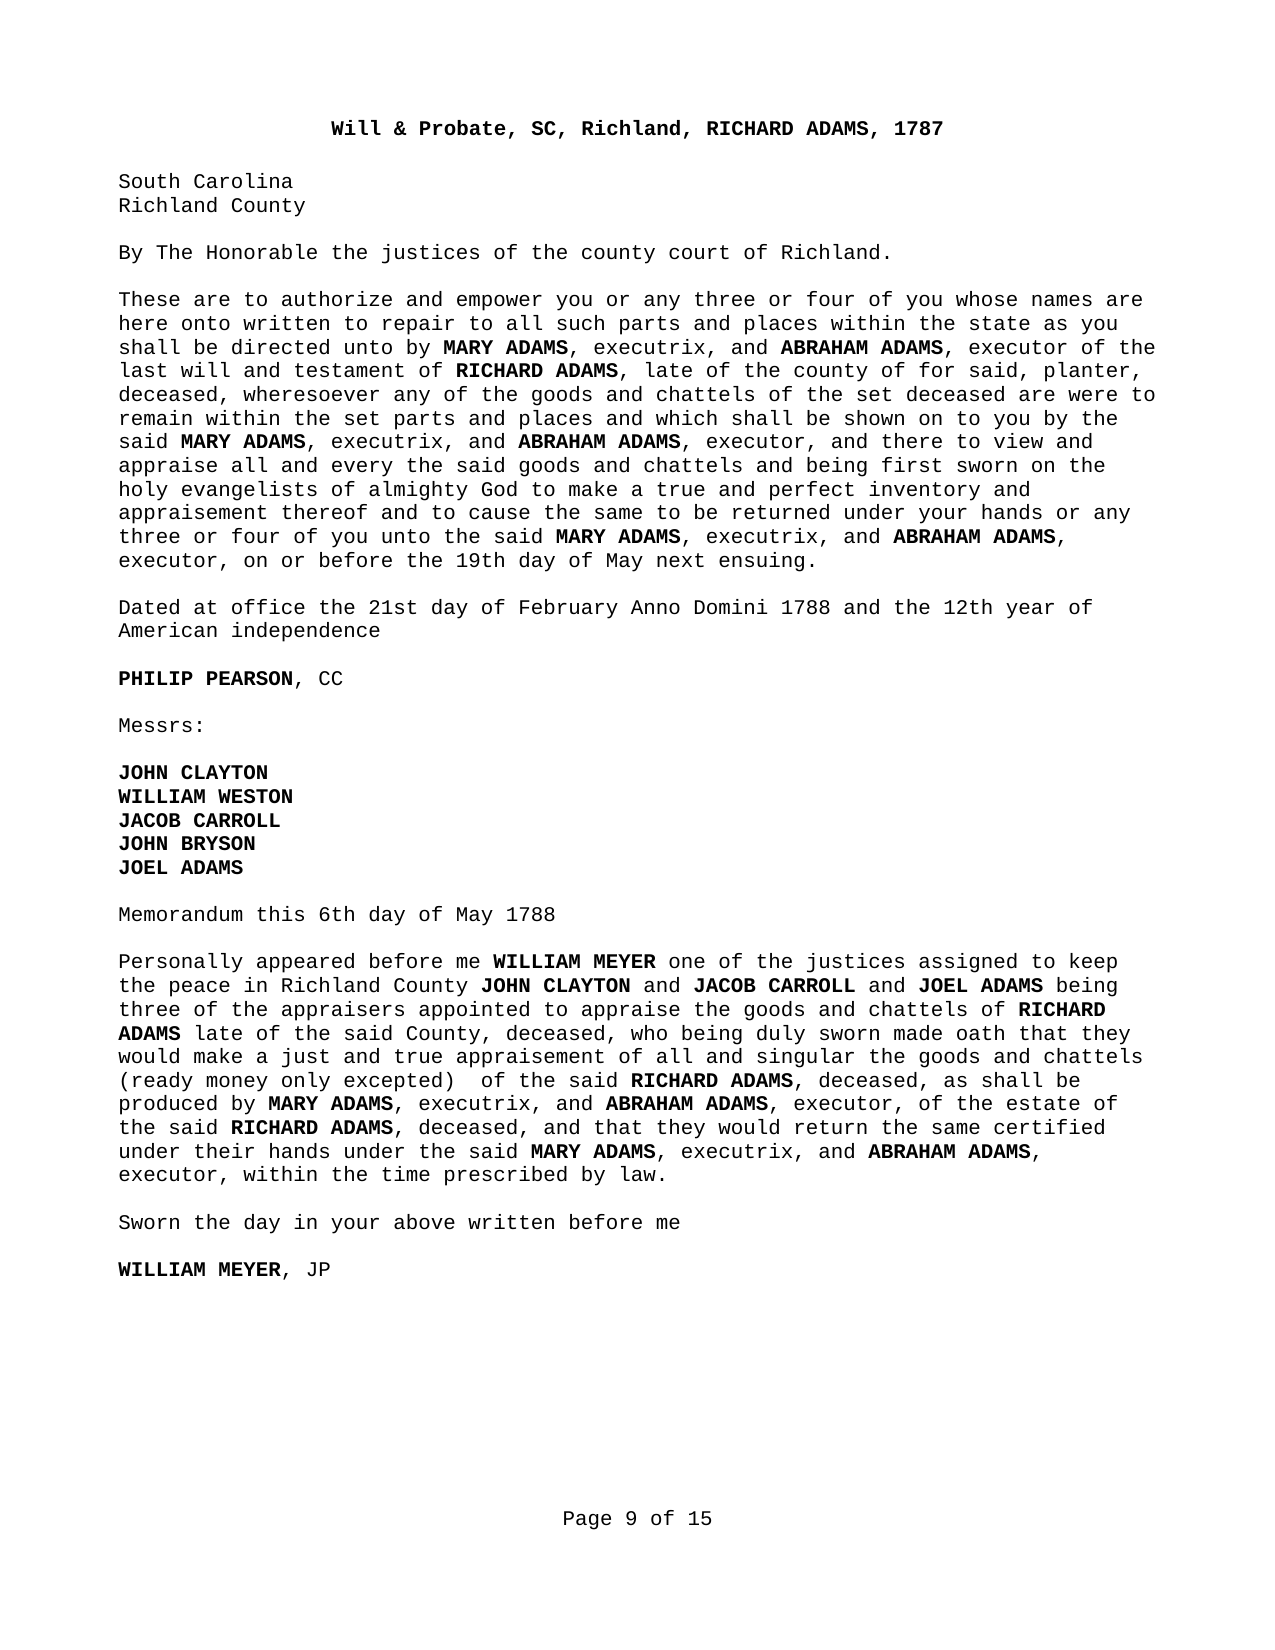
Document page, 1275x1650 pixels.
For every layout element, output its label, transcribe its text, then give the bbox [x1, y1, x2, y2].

text John Clayton [118, 762, 1157, 786]
text Philip Pearson, CC [118, 668, 1157, 691]
text William Weston [118, 786, 1157, 810]
text South Carolina [118, 171, 1157, 195]
text Joel Adams [118, 857, 1157, 881]
text Memorandum this 6th day of May 1788 [118, 904, 1157, 928]
text Richland County [118, 195, 1157, 218]
text By The Honorable the justices of the county court of Richland. [118, 242, 1157, 266]
text Sworn the day in your above written before me [118, 1212, 1157, 1235]
text John Bryson [118, 833, 1157, 857]
text Dated at office the 21st day of February Anno Domini 1788 and the 12th year of American independence [118, 597, 1157, 644]
text William Meyer, JP [118, 1259, 1157, 1283]
text Jacob Carroll [118, 810, 1157, 833]
text Personally appeared before me William Meyer one of the justices assigned to keep the peace in Richland County John Clayton and Jacob Carroll and Joel Adams being three of the appraisers appointed to appraise the goods and chattels of Richard Adams late of the said County, deceased, who being duly sworn made oath that they would make a just and true appraisement of all and singular the goods and chattels (ready money only excepted) of the said Richard Adams, deceased, as shall be produced by Mary Adams, executrix, and Abraham Adams, executor, of the estate of the said Richard Adams, deceased, and that they would return the same certified under their hands under the said Mary Adams, executrix, and Abraham Adams, executor, within the time prescribed by law. [118, 952, 1157, 1188]
text Messrs: [118, 715, 1157, 739]
text These are to authorize and empower you or any three or four of you whose names are here onto written to repair to all such parts and places within the state as you shall be directed unto by Mary Adams, executrix, and Abraham Adams, executor of the last will and testament of Richard Adams, late of the county of for said, planter, deceased, wheresoever any of the goods and chattels of the set deceased are were to remain within the set parts and places and which shall be shown on to you by the said Mary Adams, executrix, and Abraham Adams, executor, and there to view and appraise all and every the said goods and chattels and being first sworn on the holy evangelists of almighty God to make a true and perfect inventory and appraisement thereof and to cause the same to be returned under your hands or any three or four of you unto the said Mary Adams, executrix, and Abraham Adams, executor, on or before the 19th day of May next ensuing. [118, 289, 1157, 573]
